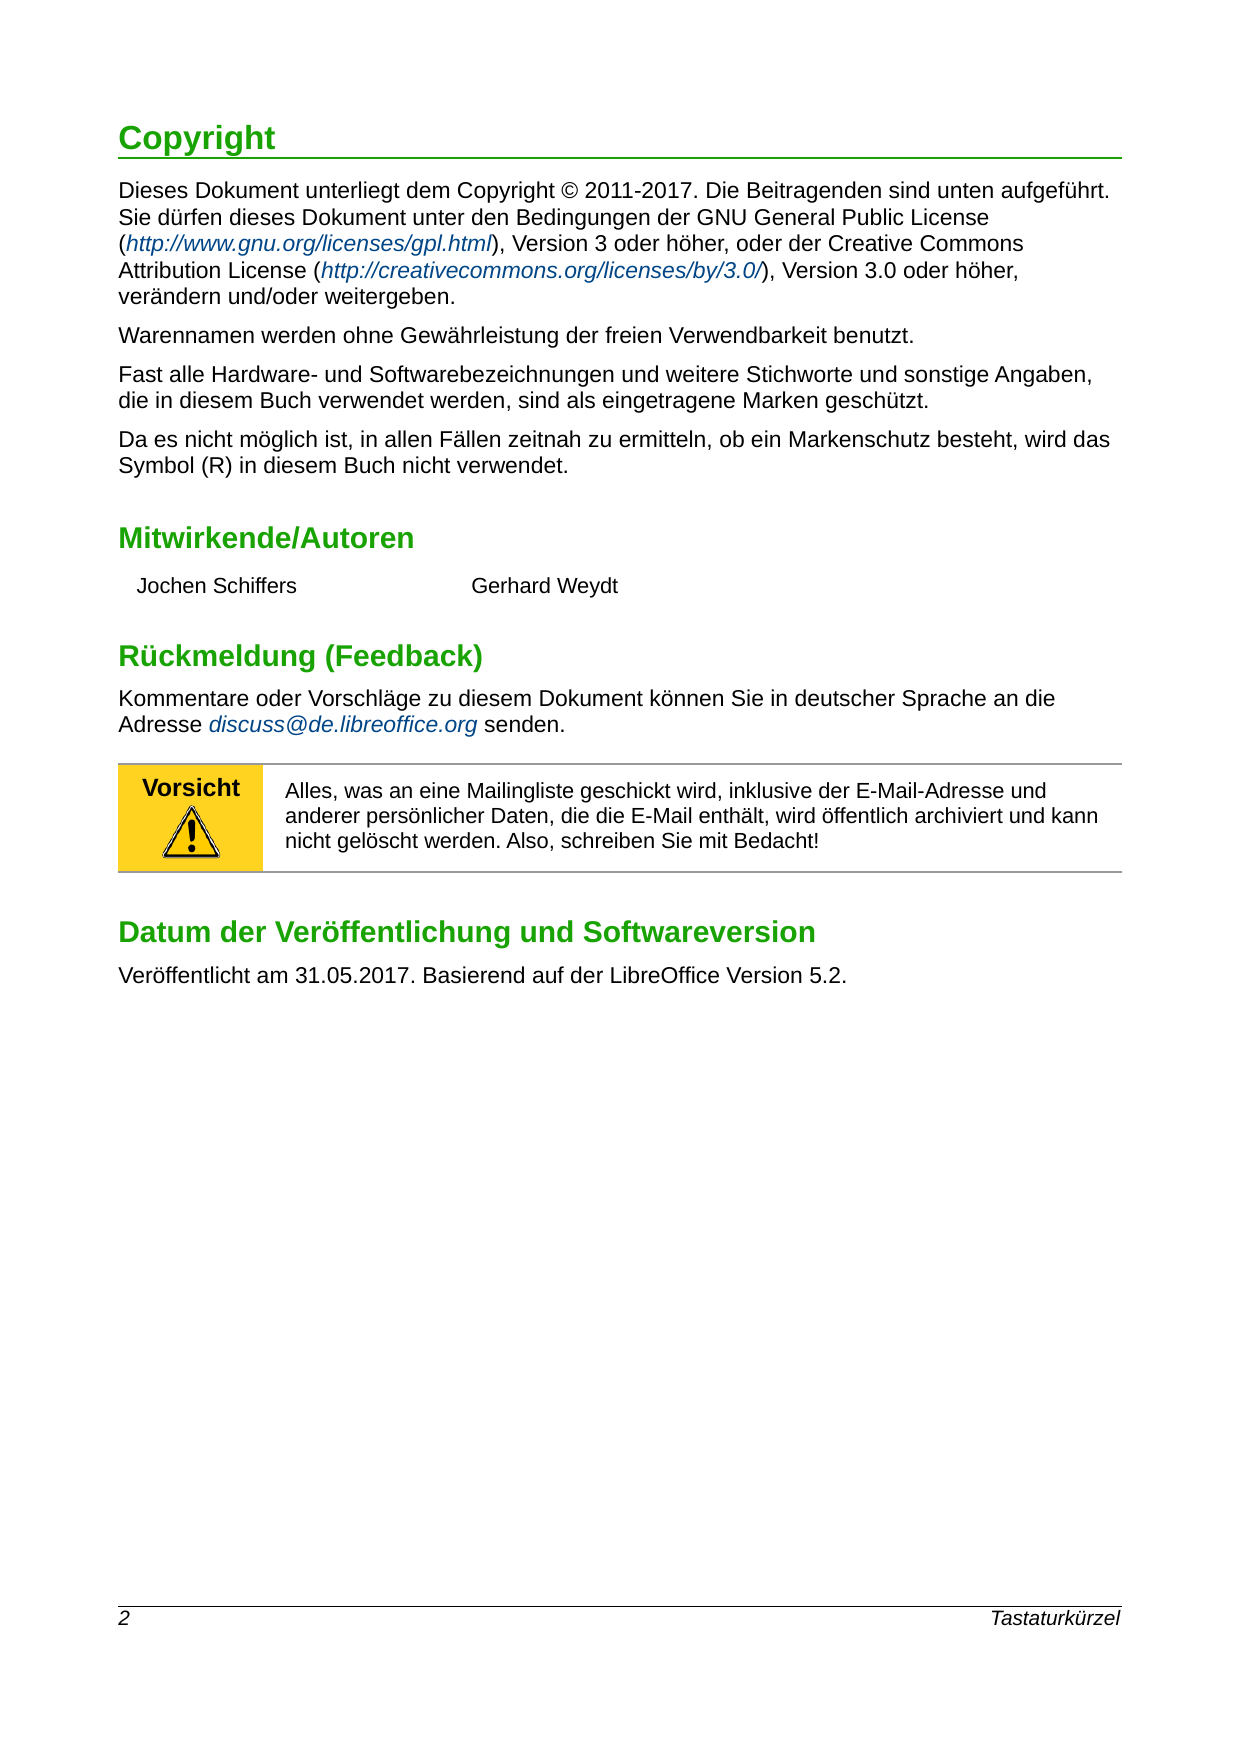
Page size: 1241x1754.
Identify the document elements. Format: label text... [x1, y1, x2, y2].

table_header Gerhard Weydt [453, 568, 787, 608]
table_header Vorsicht [118, 765, 263, 871]
text Veröffentlicht am 31.05.2017. Basierend auf der LibreOffice Version 5.2. [118, 962, 1122, 988]
table_header [788, 568, 1122, 608]
text Da es nicht möglich ist, in allen Fällen zeitnah zu ermitteln, ob ein Markenschutz besteht, wird das Symbol (R) in diesem Buch nicht verwendet. [118, 426, 1122, 478]
text Fast alle Hardware- und Softwarebezeichnungen und weitere Stichworte und sonstige Angaben, die in diesem Buch verwendet werden, sind als eingetragene Marken geschützt. [118, 361, 1122, 413]
text Copyright [118, 118, 1122, 157]
text Mitwirkende/Autoren [118, 521, 1122, 555]
text Dieses Dokument unterliegt dem Copyright © 2011-2017. Die Beitragenden sind unten aufgeführt. Sie dürfen dieses Dokument unter den Bedingungen der GNU General Public License (http://www.gnu.org/licenses/gpl.html), Version 3 oder höher, oder der Creative Commons Attribution License (http://creativecommons.org/licenses/by/3.0/), Version 3.0 oder höher, verändern und/oder weitergeben. [118, 177, 1122, 309]
table_header Alles, was an eine Mailingliste geschickt wird, inklusive der E-Mail-Adresse und anderer persönlicher Daten, die die E-Mail enthält, wird öffentlich archiviert und kann nicht gelöscht werden. Also, schreiben Sie mit Bedacht! [264, 765, 1122, 871]
text Kommentare oder Vorschläge zu diesem Dokument können Sie in deutscher Sprache an die Adresse discuss@de.libreoffice.org senden. [118, 685, 1122, 737]
text Warennamen werden ohne Gewährleistung der freien Verwendbarkeit benutzt. [118, 322, 1122, 348]
table_header Jochen Schiffers [118, 568, 453, 608]
text Datum der Veröffentlichung und Softwareversion [118, 915, 1122, 949]
picture [158, 802, 224, 862]
text Rückmeldung (Feedback) [118, 638, 1122, 672]
